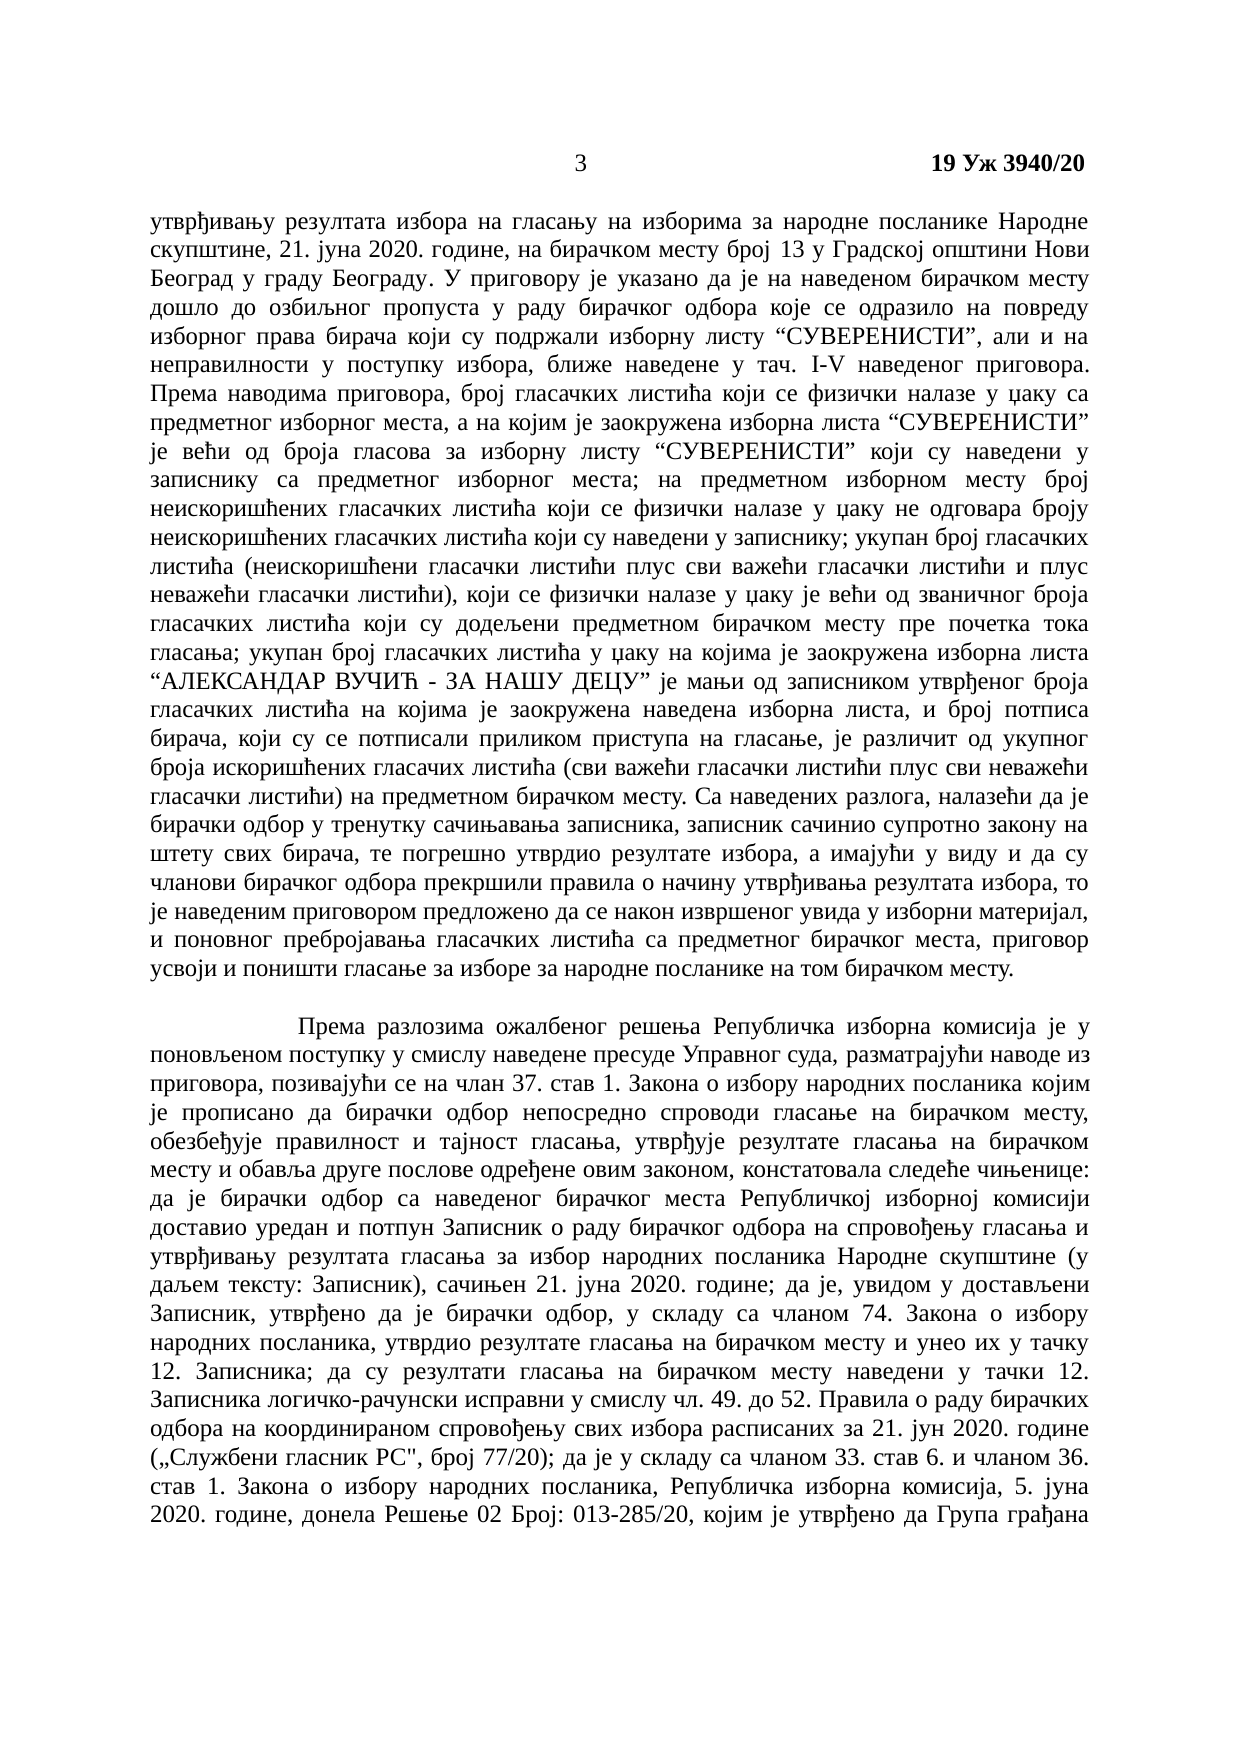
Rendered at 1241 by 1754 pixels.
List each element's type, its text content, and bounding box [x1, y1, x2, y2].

text утврђивању резултата избора на гласању на изборима за народне посланике Народне скупштине, 21. јуна 2020. године, на бирачком месту број 13 у Градској општини Нови Београд у граду Београду. У приговору је указано да је на наведеном бирачком месту дошло до озбиљног пропуста у раду бирачког одбора које се одразило на повреду изборног права бирача који су подржали изборну листу “СУВЕРЕНИСТИ”, али и на неправилности у поступку избора, ближе наведене у тач. I-V наведеног приговора. Према наводима приговора, број гласачких листића који се физички налазе у џаку са предметног изборног места, а на којим је заокружена изборна листа “СУВЕРЕНИСТИ” је већи од броја гласова за изборну листу “СУВЕРЕНИСТИ” који су наведени у записнику са предметног изборног места; на предметном изборном месту број неискоришћених гласачких листића који се физички налазе у џаку не одговара броју неискоришћених гласачких листића који су наведени у записнику; укупан број гласачких листића (неискоришћени гласачки листићи плус сви важећи гласачки листићи и плус неважећи гласачки листићи), који се физички налазе у џаку је већи од званичног броја гласачких листића који су додељени предметном бирачком месту пре почетка тока гласања; укупан број гласачких листића у џаку на којима је заокружена изборна листа “АЛЕКСАНДАР ВУЧИЋ - ЗА НАШУ ДЕЦУ” је мањи од записником утврђеног броја гласачких листића на којима је заокружена наведена изборна листа, и број потписа бирача, који су се потписали приликом приступа на гласање, је различит од укупног броја искоришћених гласачих листића (сви важећи гласачки листићи плус сви неважећи гласачки листићи) на предметном бирачком месту. Са наведених разлога, налазећи да је бирачки одбор у тренутку сачињавања записника, записник сачинио супротно закону на штету свих бирача, те погрешно утврдио резултате избора, а имајући у виду и да су чланови бирачког одбора прекршили правила о начину утврђивања резултата избора, то је наведеним приговором предложено да се након извршеног увида у изборни материјал, и поновног пребројавања гласачких листића са предметног бирачког места, приговор усвоји и поништи гласање за изборе за народне посланике на том бирачком месту. [150, 206, 1090, 982]
text Према разлозима ожалбеног решења Републичка изборна комисија је у поновљеном поступку у смислу наведене пресуде Управног суда, разматрајући наводе из приговора, позивајући се на члан 37. став 1. Закона о избору народних посланика којим је прописано да бирачки одбор непосредно спроводи гласање на бирачком месту, обезбеђује правилност и тајност гласања, утврђује резултате гласања на бирачком месту и обавља друге послове одређене овим законом, констатовала следеће чињенице: да је бирачки одбор са наведеног бирачког места Републичкој изборној комисији доставио уредан и потпун Записник о раду бирачког одбора на спровођењу гласања и утврђивању резултата гласања за избор народних посланика Народне скупштине (у даљем тексту: Записник), сачињен 21. јуна 2020. године; да је, увидом у достављени Записник, утврђено да је бирачки одбор, у складу са чланом 74. Закона о избору народних посланика, утврдио резултате гласања на бирачком месту и унео их у тачку 12. Записника; да су резултати гласања на бирачком месту наведени у тачки 12. Записника логичко-рачунски исправни у смислу чл. 49. до 52. Правила о раду бирачких одбора на координираном спровођењу свих избора расписаних за 21. јун 2020. године („Службени гласник РС", број 77/20); да је у складу са чланом 33. став 6. и чланом 36. став 1. Закона о избору народних посланика, Републичка изборна комисија, 5. јуна 2020. године, донела Решење 02 Број: 013-285/20, којим је утврђено да Група грађана [150, 1011, 1090, 1528]
